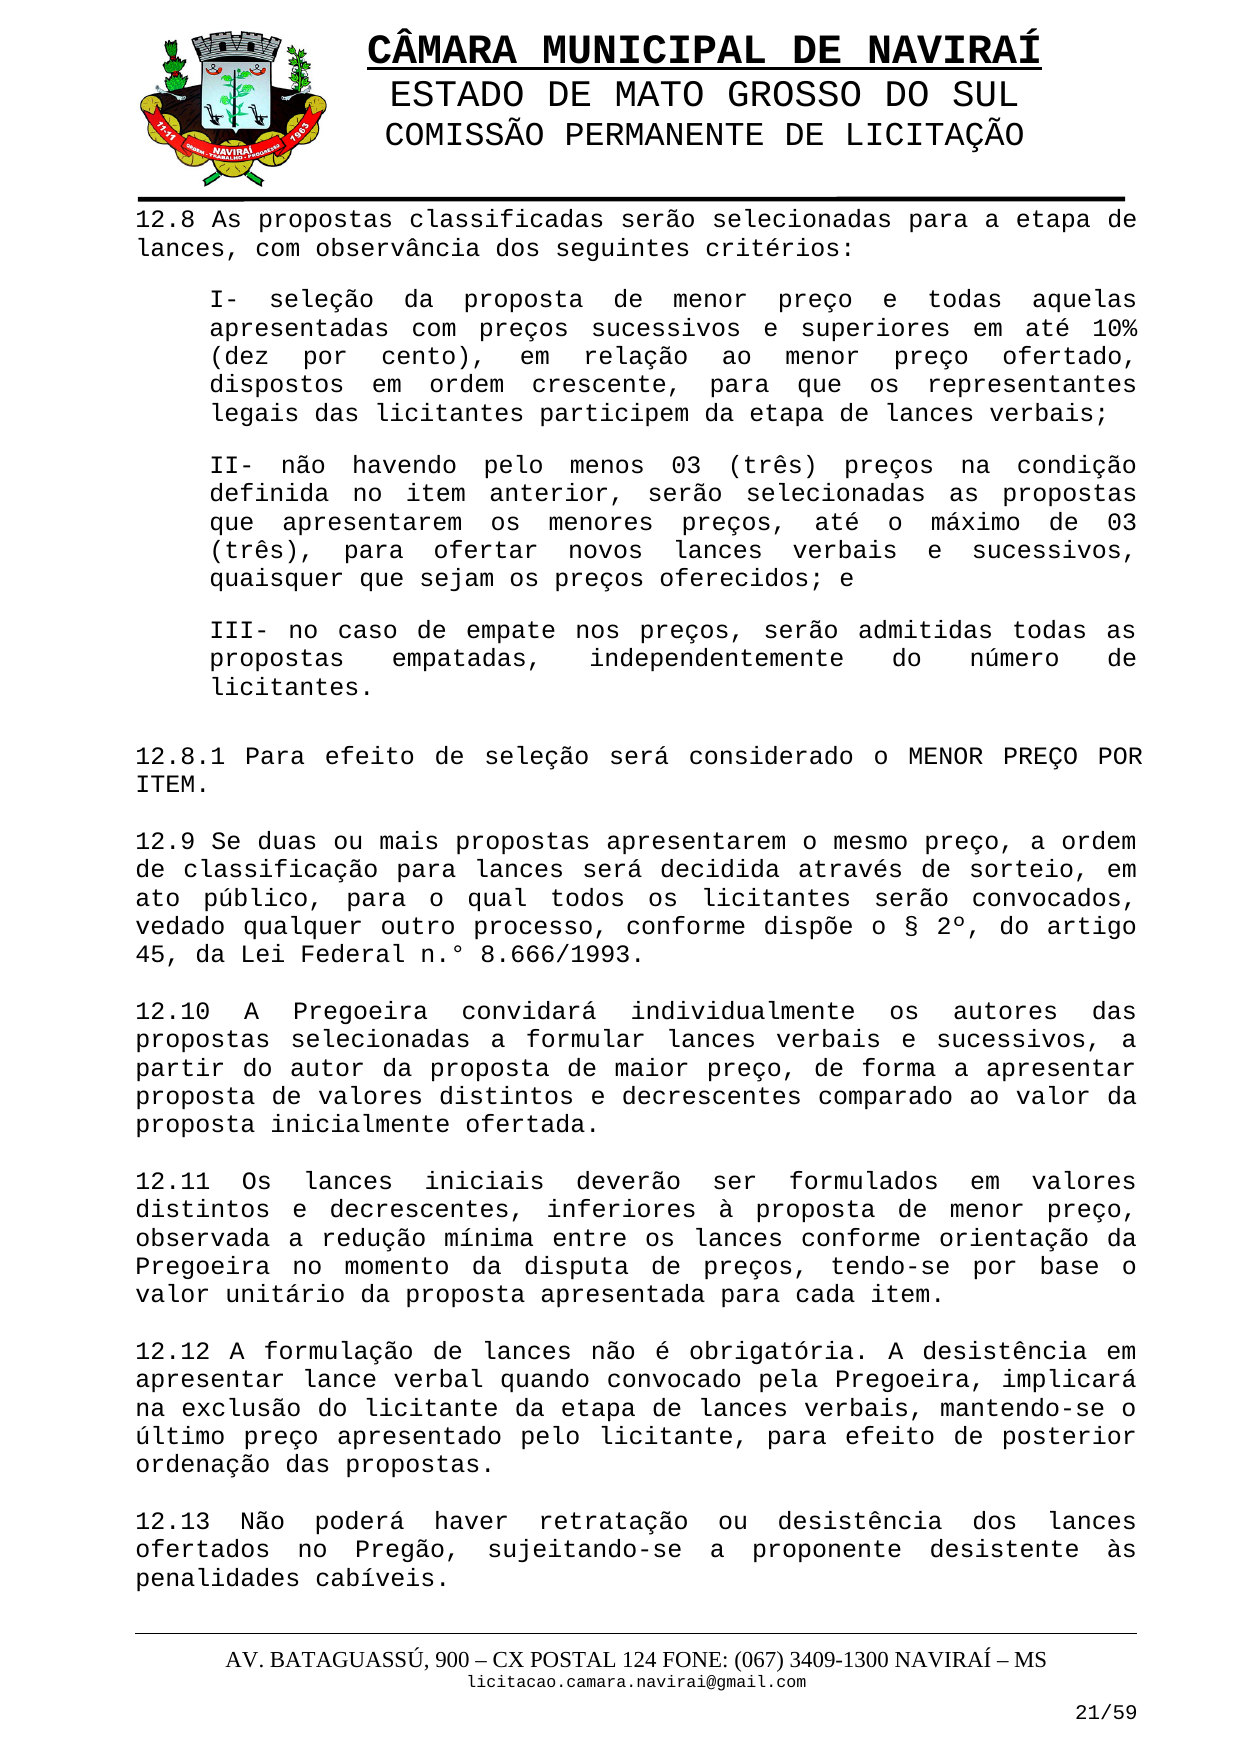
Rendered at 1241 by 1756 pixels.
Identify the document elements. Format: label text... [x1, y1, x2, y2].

text III- no caso de empate nos preços, serão admitidas todas as propostas empatadas, independentemente do número de licitantes. [209, 618, 1137, 703]
text I- seleção da proposta de menor preço e todas aquelas apresentadas com preços sucessivos e superiores em até 10% (dez por cento), em relação ao menor preço ofertado, dispostos em ordem crescente, para que os representantes legais das licitantes participem da etapa de lances verbais; [209, 287, 1137, 429]
text 12.11 Os lances iniciais deverão ser formulados em valores distintos e decrescentes, inferiores à proposta de menor preço, observada a redução mínima entre os lances conforme orientação da Pregoeira no momento da disputa de preços, tendo-se por base o valor unitário da proposta apresentada para cada item. [135, 1168, 1137, 1310]
text 12.10 A Pregoeira convidará individualmente os autores das propostas selecionadas a formular lances verbais e sucessivos, a partir do autor da proposta de maior preço, de forma a apresentar proposta de valores distintos e decrescentes comparado ao valor da proposta inicialmente ofertada. [135, 998, 1137, 1140]
text 12.8.1 Para efeito de seleção será considerado o MENOR PREÇO POR ITEM. [135, 743, 1144, 800]
text 12.12 A formulação de lances não é obrigatória. A desistência em apresentar lance verbal quando convocado pela Pregoeira, implicará na exclusão do licitante da etapa de lances verbais, mantendo-se o último preço apresentado pelo licitante, para efeito de posterior ordenação das propostas. [135, 1338, 1137, 1480]
text 12.9 Se duas ou mais propostas apresentarem o mesmo preço, a ordem de classificação para lances será decidida através de sorteio, em ato público, para o qual todos os licitantes serão convocados, vedado qualquer outro processo, conforme dispõe o § 2º, do artigo 45, da Lei Federal n.° 8.666/1993. [135, 828, 1137, 970]
text II- não havendo pelo menos 03 (três) preços na condição definida no item anterior, serão selecionadas as propostas que apresentarem os menores preços, até o máximo de 03 (três), para ofertar novos lances verbais e sucessivos, quaisquer que sejam os preços oferecidos; e [209, 452, 1137, 594]
text 12.8 As propostas classificadas serão selecionadas para a etapa de lances, com observância dos seguintes critérios: [135, 207, 1137, 263]
text 12.13 Não poderá haver retratação ou desistência dos lances ofertados no Pregão, sujeitando-se a proponente desistente às penalidades cabíveis. [135, 1508, 1137, 1593]
